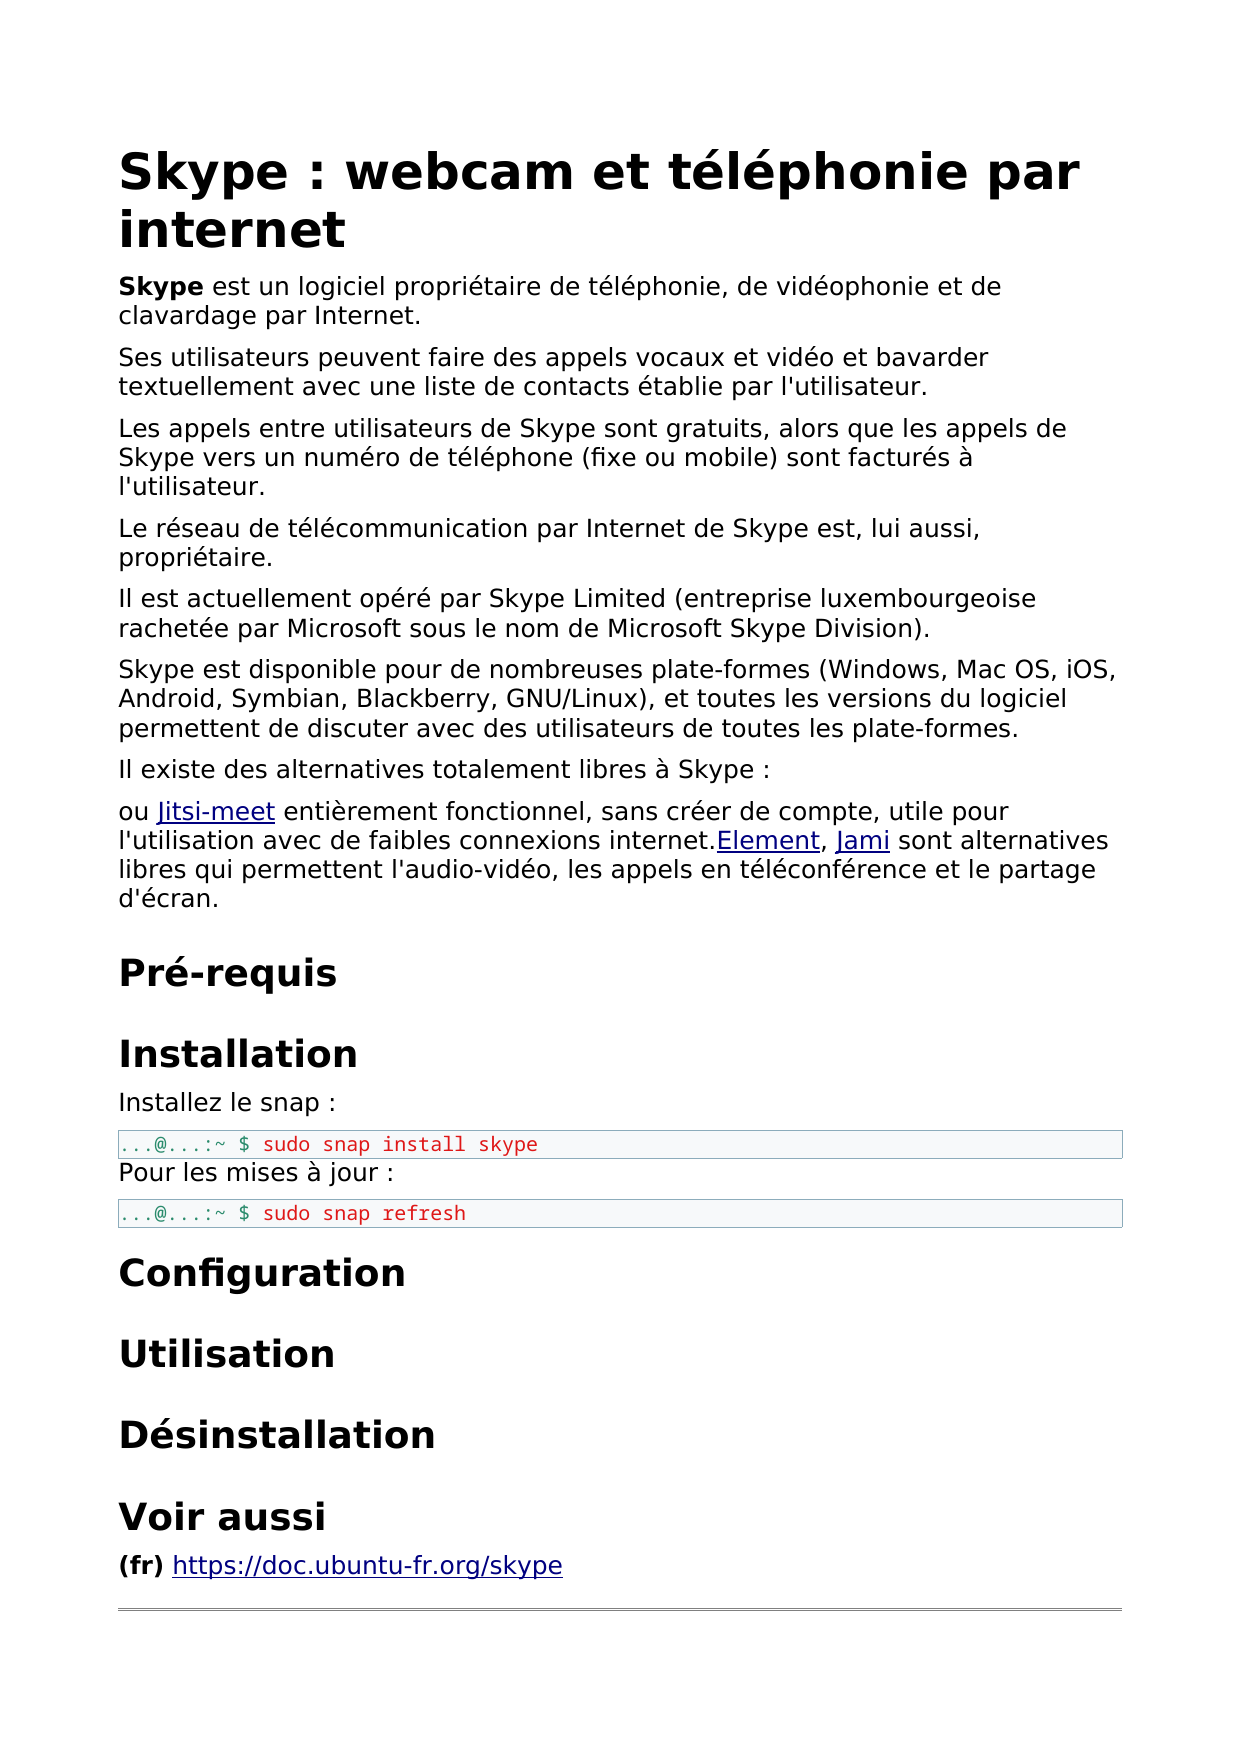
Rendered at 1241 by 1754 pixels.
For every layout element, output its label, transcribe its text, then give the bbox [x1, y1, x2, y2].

text ...@...:~ $ sudo snap install skype [119, 1131, 1122, 1158]
text (fr) https://doc.ubuntu-fr.org/skype [118, 1551, 1122, 1581]
text Il est actuellement opéré par Skype Limited (entreprise luxembourgeoise rachetée par Microsoft sous le nom de Microsoft Skype Division). [118, 584, 1122, 643]
text Le réseau de télécommunication par Internet de Skype est, lui aussi, propriétaire. [118, 514, 1122, 572]
text Pour les mises à jour : [118, 1159, 1122, 1187]
subtitle Voir aussi [118, 1495, 1122, 1539]
subtitle Configuration [118, 1252, 1122, 1296]
subtitle Utilisation [118, 1333, 1122, 1377]
text Ses utilisateurs peuvent faire des appels vocaux et vidéo et bavarder textuellement avec une liste de contacts établie par l'utilisateur. [118, 343, 1122, 401]
subtitle Installation [118, 1032, 1122, 1076]
text Il existe des alternatives totalement libres à Skype : [118, 755, 1122, 784]
subtitle Skype : webcam et téléphonie par internet [118, 143, 1122, 259]
subtitle Pré-requis [118, 951, 1122, 995]
text ou Jitsi-meet entièrement fonctionnel, sans créer de compte, utile pour l'utilisation avec de faibles connexions internet.Element, Jami sont alternatives libres qui permettent l'audio-vidéo, les appels en téléconférence et le partage d'écran. [118, 797, 1122, 914]
text ...@...:~ $ sudo snap refresh [119, 1200, 1122, 1227]
text Les appels entre utilisateurs de Skype sont gratuits, alors que les appels de Skype vers un numéro de téléphone (fixe ou mobile) sont facturés à l'utilisateur. [118, 414, 1122, 501]
text Skype est un logiciel propriétaire de téléphonie, de vidéophonie et de clavardage par Internet. [118, 272, 1122, 330]
text Skype est disponible pour de nombreuses plate-formes (Windows, Mac OS, iOS, Android, Symbian, Blackberry, GNU/Linux), et toutes les versions du logiciel permettent de discuter avec des utilisateurs de toutes les plate-formes. [118, 655, 1122, 743]
text Installez le snap : [118, 1088, 1122, 1118]
subtitle Désinstallation [118, 1414, 1122, 1458]
